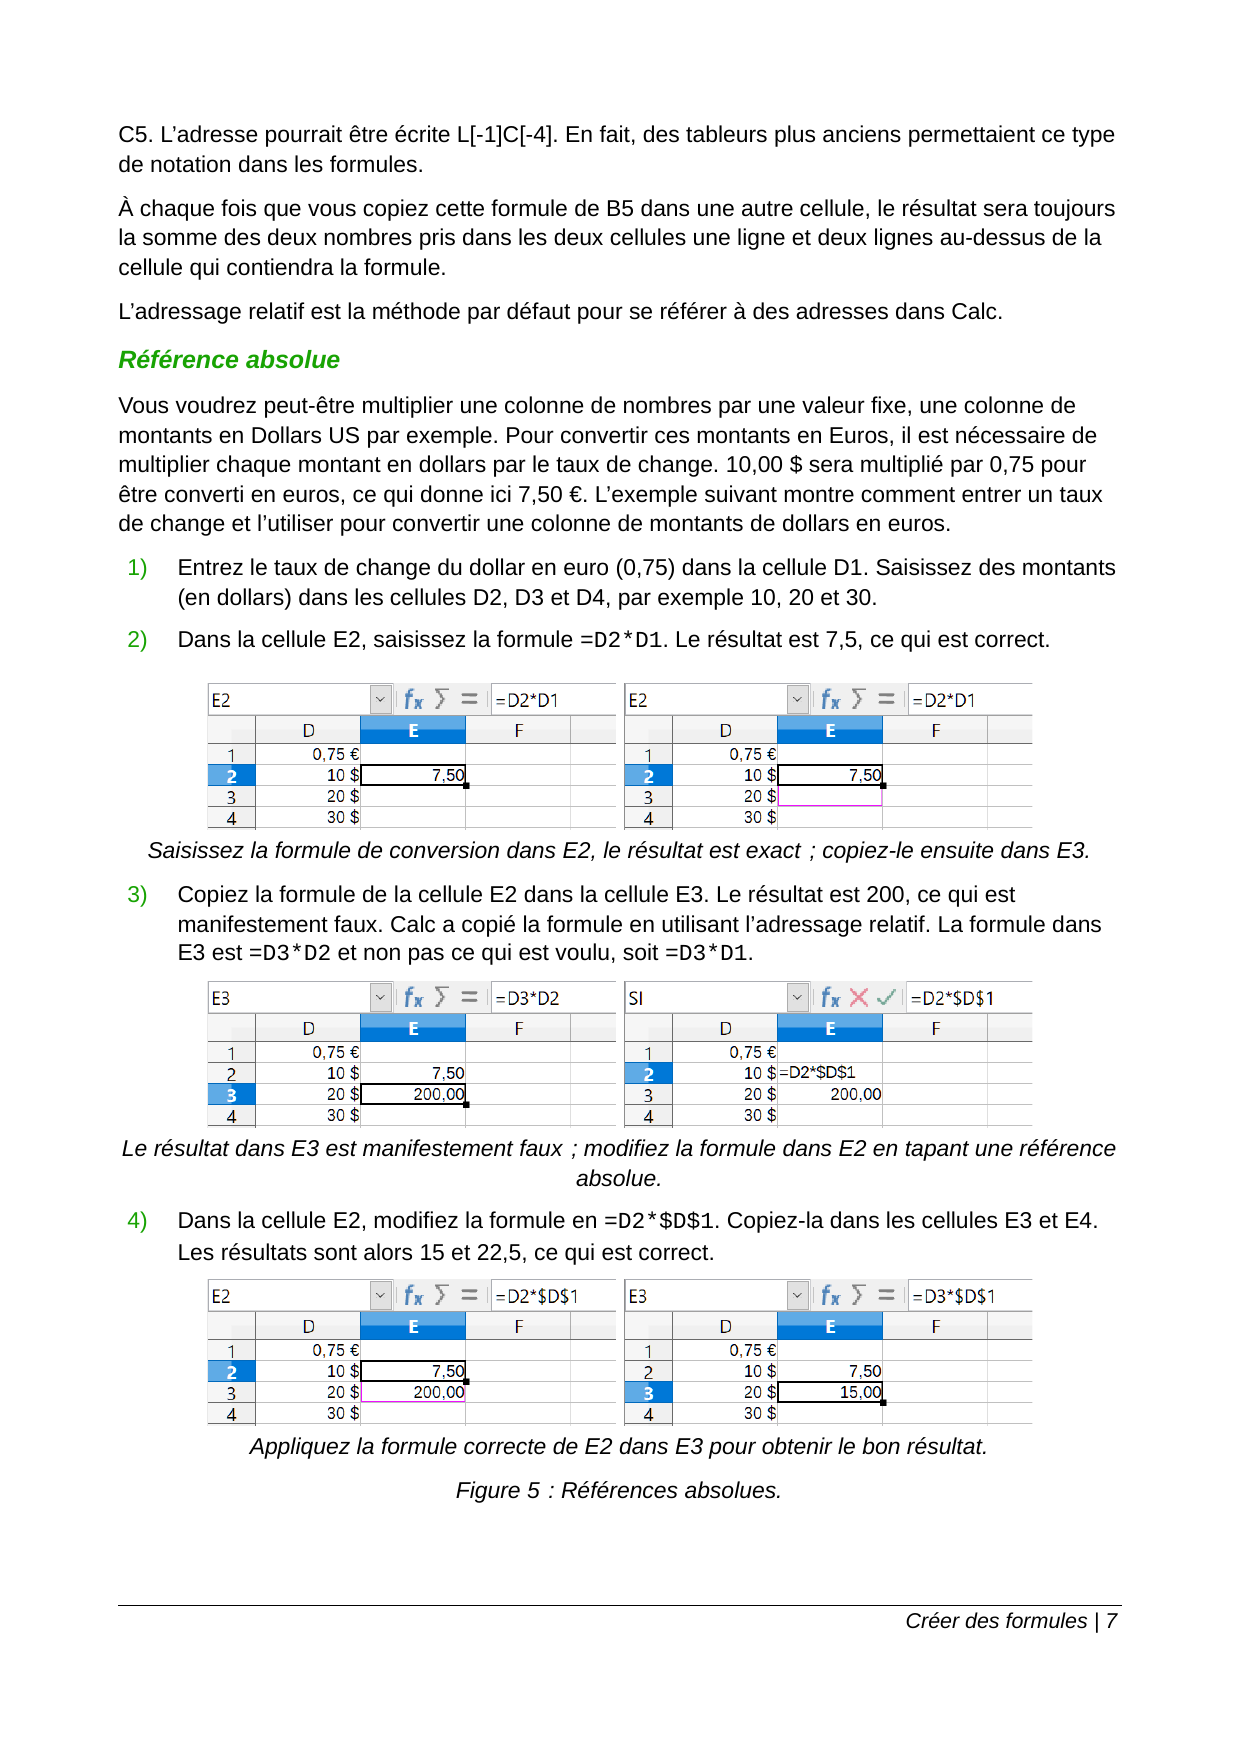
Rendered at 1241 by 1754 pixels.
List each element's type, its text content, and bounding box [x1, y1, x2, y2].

list Entrez le taux de change du dollar en euro (0,75) dans la cellule D1. Saisissez des montants (en dollars) dans les cellules D2, D3 et D4, par exemple 10, 20 et 30. [148, 551, 1122, 610]
picture [207, 981, 616, 1128]
list Dans la cellule E2, saisissez la formule =D2*D1. Le résultat est 7,5, ce qui est correct. [148, 624, 1122, 654]
picture [207, 683, 616, 830]
picture [624, 981, 1033, 1128]
text Vous voudrez peut-être multiplier une colonne de nombres par une valeur fixe, une colonne de montants en Dollars US par exemple. Pour convertir ces montants en Euros, il est nécessaire de multiplier chaque montant en dollars par le taux de change. 10,00 $ sera multiplié par 0,75 pour être converti en euros, ce qui donne ici 7,50 €. L’exemple suivant montre comment entrer un taux de change et l’utiliser pour convertir une colonne de montants de dollars en euros. [118, 389, 1122, 536]
list Copiez la formule de la cellule E2 dans la cellule E3. Le résultat est 200, ce qui est manifestement faux. Calc a copié la formule en utilisant l’adressage relatif. La formule dans E3 est =D3*D2 et non pas ce qui est voulu, soit =D3*D1. [148, 878, 1122, 967]
picture [207, 1279, 616, 1426]
text Figure 5 : Références absolues. [118, 1474, 1122, 1504]
picture [624, 683, 1033, 830]
text Le résultat dans E3 est manifestement faux ; modifiez la formule dans E2 en tapant une référence absolue. [118, 981, 1122, 1191]
subtitle Référence absolue [118, 345, 1122, 374]
list Dans la cellule E2, modifiez la formule en =D2*$D$1. Copiez-la dans les cellules E3 et E4. Les résultats sont alors 15 et 22,5, ce qui est correct. [148, 1206, 1122, 1265]
picture [624, 1279, 1033, 1426]
text C5. L’adresse pourrait être écrite L[-1]C[-4]. En fait, des tableurs plus anciens permettaient ce type de notation dans les formules. [118, 118, 1122, 177]
text L’adressage relatif est la méthode par défaut pour se référer à des adresses dans Calc. [118, 295, 1122, 324]
text Saisissez la formule de conversion dans E2, le résultat est exact ; copiez-le ensuite dans E3. [118, 834, 1122, 863]
text Appliquez la formule correcte de E2 dans E3 pour obtenir le bon résultat. [118, 1279, 1122, 1459]
text À chaque fois que vous copiez cette formule de B5 dans une autre cellule, le résultat sera toujours la somme des deux nombres pris dans les deux cellules une ligne et deux lignes au-dessus de la cellule qui contiendra la formule. [118, 192, 1122, 280]
